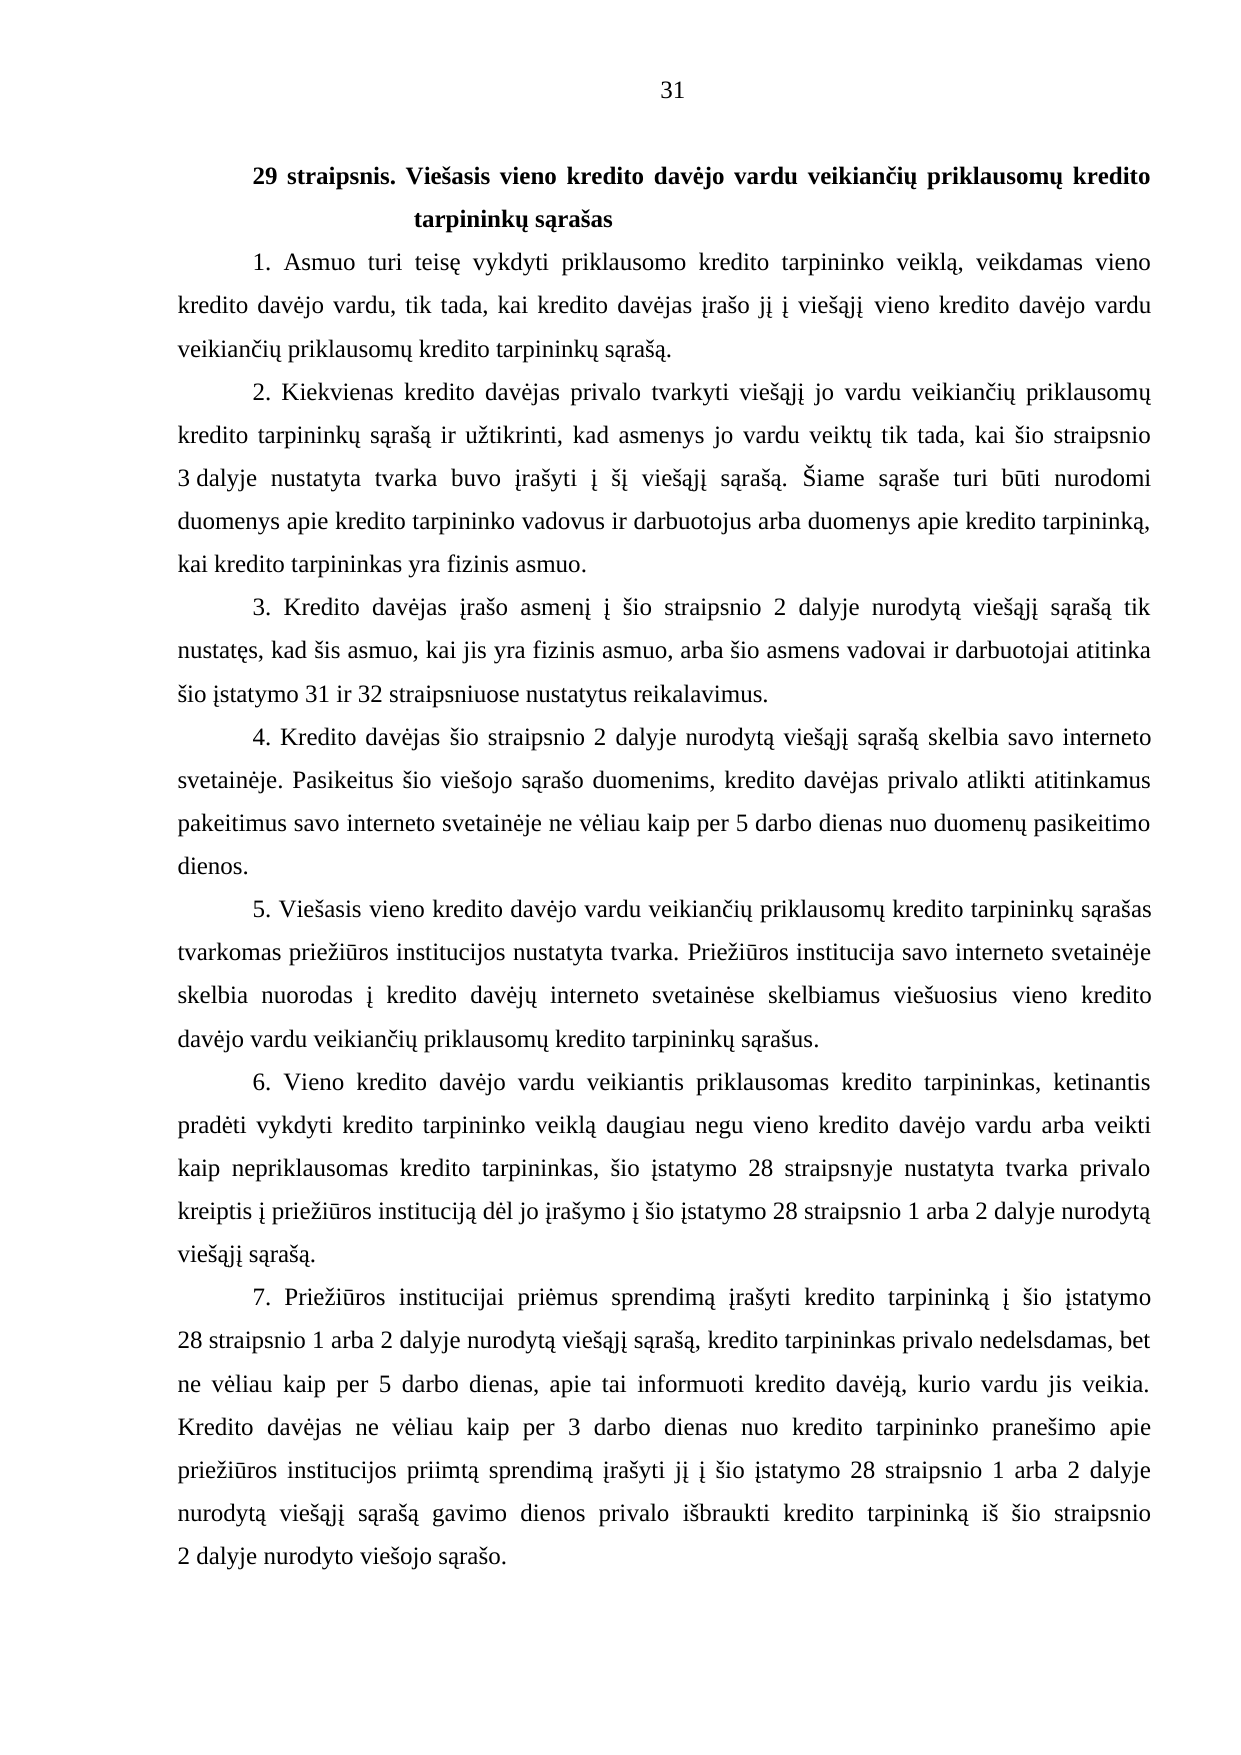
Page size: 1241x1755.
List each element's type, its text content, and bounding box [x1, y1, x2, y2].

text 5. Viešasis vieno kredito davėjo vardu veikiančių priklausomų kredito tarpininkų sąrašas tvarkomas priežiūros institucijos nustatyta tvarka. Priežiūros institucija savo interneto svetainėje skelbia nuorodas į kredito davėjų interneto svetainėse skelbiamus viešuosius vieno kredito davėjo vardu veikiančių priklausomų kredito tarpininkų sąrašus. [177, 894, 1152, 1052]
text 2. Kiekvienas kredito davėjas privalo tvarkyti viešąjį jo vardu veikiančių priklausomų kredito tarpininkų sąrašą ir užtikrinti, kad asmenys jo vardu veiktų tik tada, kai šio straipsnio 3 dalyje nustatyta tvarka buvo įrašyti į šį viešąjį sąrašą. Šiame sąraše turi būti nurodomi duomenys apie kredito tarpininko vadovus ir darbuotojus arba duomenys apie kredito tarpininką, kai kredito tarpininkas yra fizinis asmuo. [177, 377, 1152, 578]
text 7. Priežiūros institucijai priėmus sprendimą įrašyti kredito tarpininką į šio įstatymo 28 straipsnio 1 arba 2 dalyje nurodytą viešąjį sąrašą, kredito tarpininkas privalo nedelsdamas, bet ne vėliau kaip per 5 darbo dienas, apie tai informuoti kredito davėją, kurio vardu jis veikia. Kredito davėjas ne vėliau kaip per 3 darbo dienas nuo kredito tarpininko pranešimo apie priežiūros institucijos priimtą sprendimą įrašyti jį į šio įstatymo 28 straipsnio 1 arba 2 dalyje nurodytą viešąjį sąrašą gavimo dienos privalo išbraukti kredito tarpininką iš šio straipsnio 2 dalyje nurodyto viešojo sąrašo. [177, 1282, 1152, 1570]
text 6. Vieno kredito davėjo vardu veikiantis priklausomas kredito tarpininkas, ketinantis pradėti vykdyti kredito tarpininko veiklą daugiau negu vieno kredito davėjo vardu arba veikti kaip nepriklausomas kredito tarpininkas, šio įstatymo 28 straipsnyje nustatyta tvarka privalo kreiptis į priežiūros instituciją dėl jo įrašymo į šio įstatymo 28 straipsnio 1 arba 2 dalyje nurodytą viešąjį sąrašą. [177, 1067, 1152, 1268]
text 29 straipsnis. Viešasis vieno kredito davėjo vardu veikiančių priklausomų kredito tarpininkų sąrašas [252, 161, 1152, 233]
text 1. Asmuo turi teisę vykdyti priklausomo kredito tarpininko veiklą, veikdamas vieno kredito davėjo vardu, tik tada, kai kredito davėjas įrašo jį į viešąjį vieno kredito davėjo vardu veikiančių priklausomų kredito tarpininkų sąrašą. [177, 247, 1152, 362]
text 4. Kredito davėjas šio straipsnio 2 dalyje nurodytą viešąjį sąrašą skelbia savo interneto svetainėje. Pasikeitus šio viešojo sąrašo duomenims, kredito davėjas privalo atlikti atitinkamus pakeitimus savo interneto svetainėje ne vėliau kaip per 5 darbo dienas nuo duomenų pasikeitimo dienos. [177, 722, 1152, 880]
text 3. Kredito davėjas įrašo asmenį į šio straipsnio 2 dalyje nurodytą viešąjį sąrašą tik nustatęs, kad šis asmuo, kai jis yra fizinis asmuo, arba šio asmens vadovai ir darbuotojai atitinka šio įstatymo 31 ir 32 straipsniuose nustatytus reikalavimus. [177, 592, 1152, 707]
